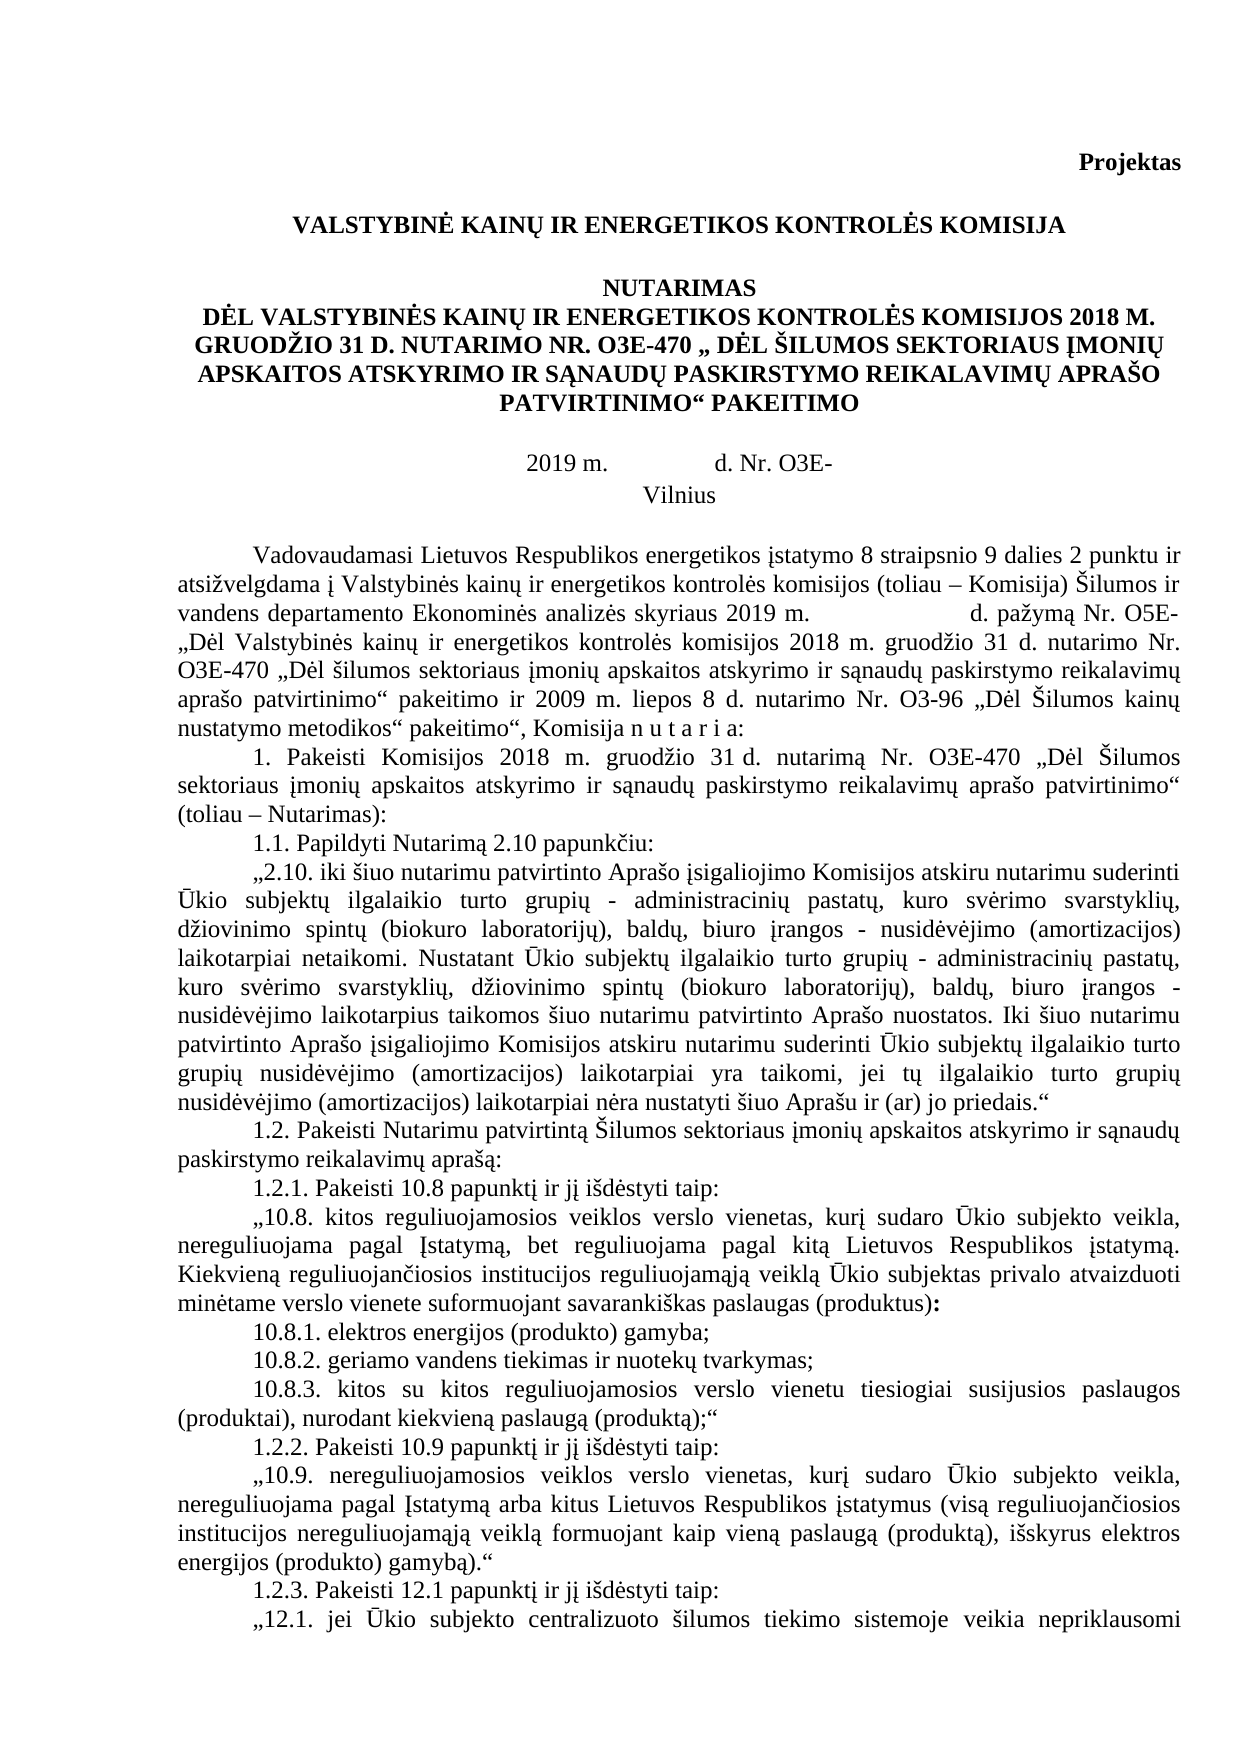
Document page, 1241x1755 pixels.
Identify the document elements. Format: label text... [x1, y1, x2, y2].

text 1.2.3. Pakeisti 12.1 papunktį ir jį išdėstyti taip: [177, 1575, 1181, 1604]
text Projektas [177, 147, 1181, 176]
text 1.2. Pakeisti Nutarimu patvirtintą Šilumos sektoriaus įmonių apskaitos atskyrimo ir sąnaudų paskirstymo reikalavimų aprašą: [177, 1115, 1181, 1173]
text 10.8.3. kitos su kitos reguliuojamosios verslo vienetu tiesiogiai susijusios paslaugos (produktai), nurodant kiekvieną paslaugą (produktą);“ [177, 1374, 1181, 1432]
text 10.8.1. elektros energijos (produkto) gamyba; [177, 1317, 1181, 1345]
text Vadovaudamasi Lietuvos Respublikos energetikos įstatymo 8 straipsnio 9 dalies 2 punktu ir atsižvelgdama į Valstybinės kainų ir energetikos kontrolės komisijos (toliau – Komisija) Šilumos ir vandens departamento Ekonominės analizės skyriaus 2019 m. d. pažymą Nr. O5E- „Dėl Valstybinės kainų ir energetikos kontrolės komisijos 2018 m. gruodžio 31 d. nutarimo Nr. O3E-470 „Dėl šilumos sektoriaus įmonių apskaitos atskyrimo ir sąnaudų paskirstymo reikalavimų aprašo patvirtinimo“ pakeitimo ir 2009 m. liepos 8 d. nutarimo Nr. O3-96 „Dėl Šilumos kainų nustatymo metodikos“ pakeitimo“, Komisija n u t a r i a: [177, 540, 1181, 742]
text 2019 m. d. Nr. O3E- [177, 448, 1181, 477]
text 1.2.1. Pakeisti 10.8 papunktį ir jį išdėstyti taip: [252, 1173, 1181, 1202]
text 1.1. Papildyti Nutarimą 2.10 papunkčiu: [177, 828, 1181, 857]
text 10.8.2. geriamo vandens tiekimas ir nuotekų tvarkymas; [177, 1345, 1181, 1374]
text NUTARIMAS [177, 273, 1181, 302]
text Vilnius [177, 480, 1181, 509]
text „12.1. jei Ūkio subjekto centralizuoto šilumos tiekimo sistemoje veikia nepriklausomi [177, 1604, 1181, 1633]
text Valstybinė kainų ir energetikos kontrolės komisija [177, 210, 1181, 239]
text „2.10. iki šiuo nutarimu patvirtinto Aprašo įsigaliojimo Komisijos atskiru nutarimu suderinti Ūkio subjektų ilgalaikio turto grupių - administracinių pastatų, kuro svėrimo svarstyklių, džiovinimo spintų (biokuro laboratorijų), baldų, biuro įrangos - nusidėvėjimo (amortizacijos) laikotarpiai netaikomi. Nustatant Ūkio subjektų ilgalaikio turto grupių - administracinių pastatų, kuro svėrimo svarstyklių, džiovinimo spintų (biokuro laboratorijų), baldų, biuro įrangos - nusidėvėjimo laikotarpius taikomos šiuo nutarimu patvirtinto Aprašo nuostatos. Iki šiuo nutarimu patvirtinto Aprašo įsigaliojimo Komisijos atskiru nutarimu suderinti Ūkio subjektų ilgalaikio turto grupių nusidėvėjimo (amortizacijos) laikotarpiai yra taikomi, jei tų ilgalaikio turto grupių nusidėvėjimo (amortizacijos) laikotarpiai nėra nustatyti šiuo Aprašu ir (ar) jo priedais.“ [177, 857, 1181, 1115]
text 1.2.2. Pakeisti 10.9 papunktį ir jį išdėstyti taip: [177, 1432, 1181, 1460]
text 1. Pakeisti Komisijos 2018 m. gruodžio 31 d. nutarimą Nr. O3E-470 „Dėl Šilumos sektoriaus įmonių apskaitos atskyrimo ir sąnaudų paskirstymo reikalavimų aprašo patvirtinimo“ (toliau – Nutarimas): [177, 742, 1181, 828]
text DĖL valstybinės kainų ir energetikos kontrolės komisijos 2018 m. gruodžio 31 d. nutarimo nr. o3E-470 „ DĖL ŠILUMOS SEKTORIAUS ĮMONIŲ APSKAITOS ATSKYRIMO IR SĄNAUDŲ PASKIRSTYMO REIKALAVIMŲ APRAŠO PATVIRTINIMO“ pakeitimo [177, 302, 1181, 417]
text „10.9. nereguliuojamosios veiklos verslo vienetas, kurį sudaro Ūkio subjekto veikla, nereguliuojama pagal Įstatymą arba kitus Lietuvos Respublikos įstatymus (visą reguliuojančiosios institucijos nereguliuojamąją veiklą formuojant kaip vieną paslaugą (produktą), išskyrus elektros energijos (produkto) gamybą).“ [177, 1460, 1181, 1575]
text „10.8. kitos reguliuojamosios veiklos verslo vienetas, kurį sudaro Ūkio subjekto veikla, nereguliuojama pagal Įstatymą, bet reguliuojama pagal kitą Lietuvos Respublikos įstatymą. Kiekvieną reguliuojančiosios institucijos reguliuojamąją veiklą Ūkio subjektas privalo atvaizduoti minėtame verslo vienete suformuojant savarankiškas paslaugas (produktus): [177, 1202, 1181, 1317]
